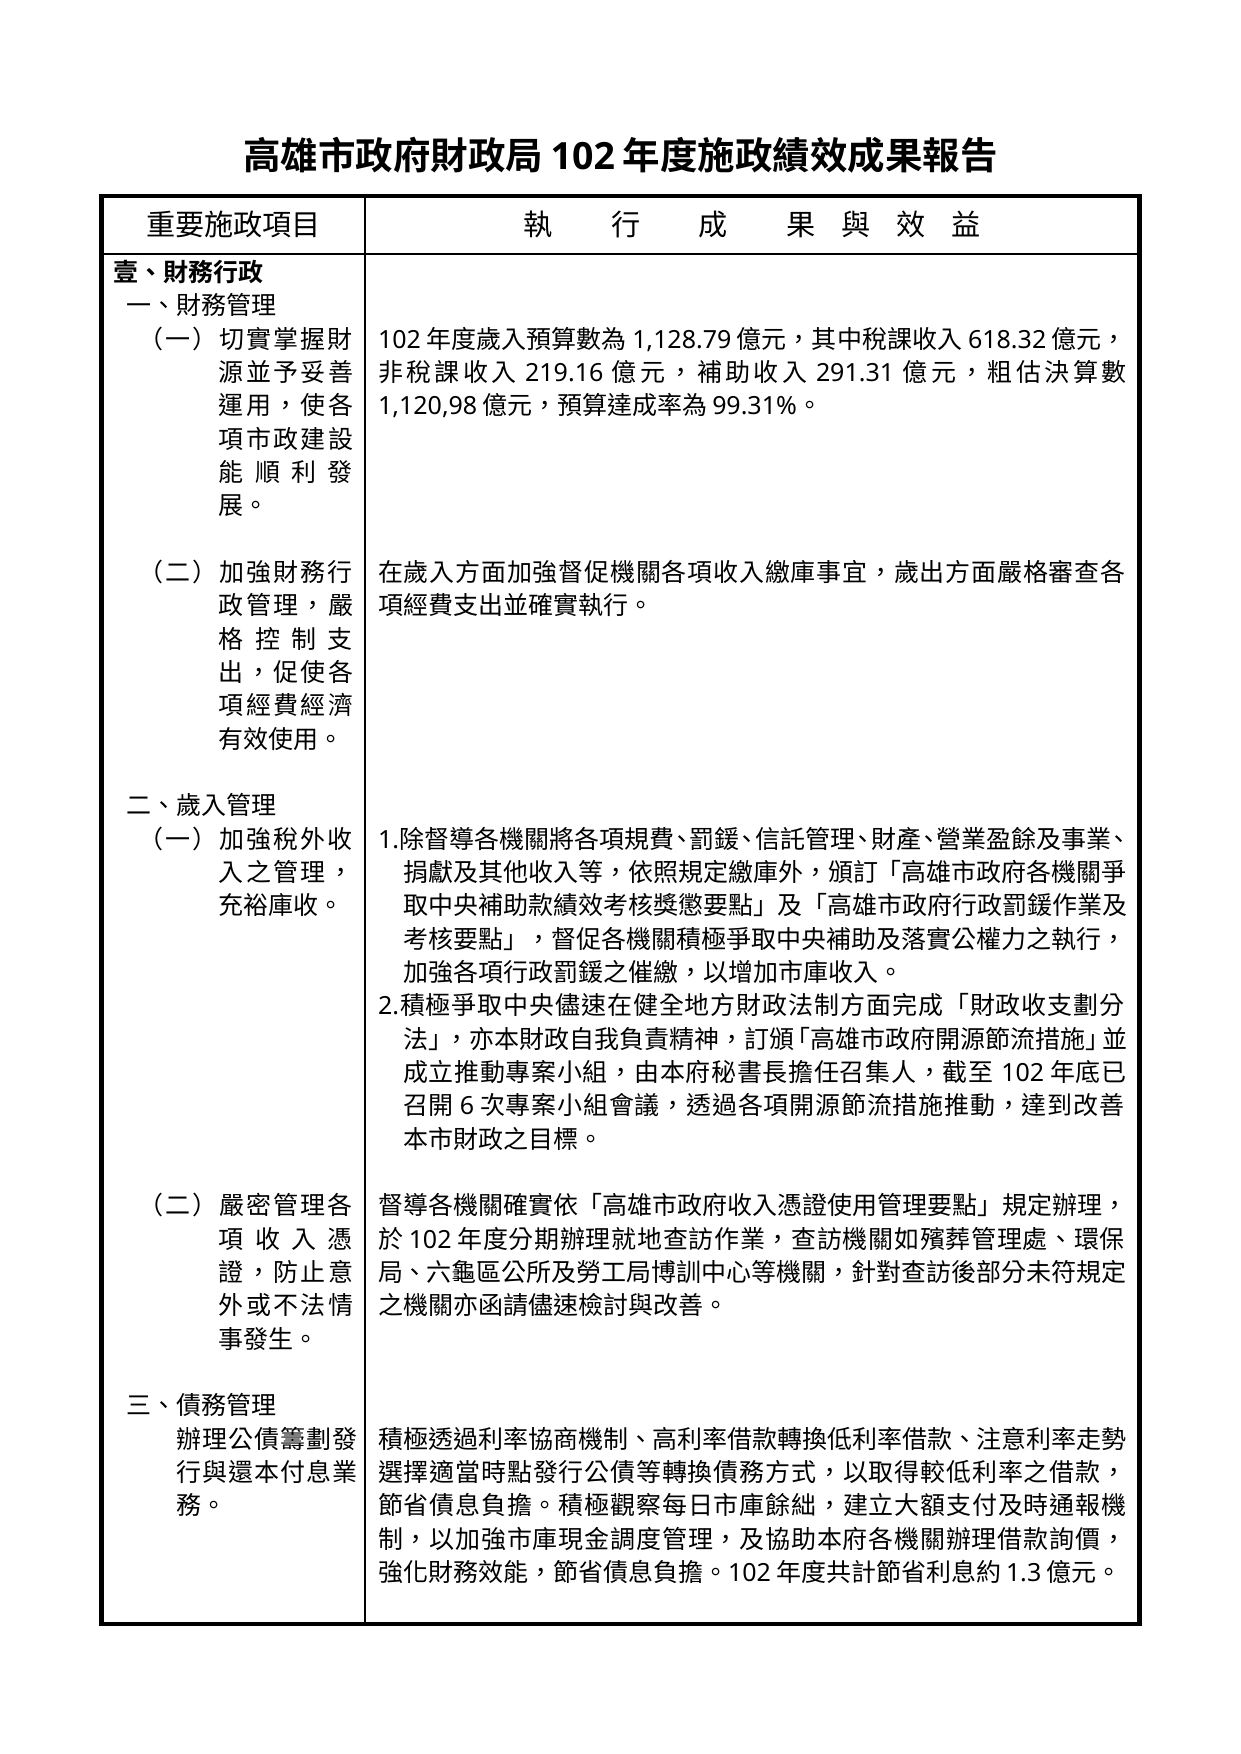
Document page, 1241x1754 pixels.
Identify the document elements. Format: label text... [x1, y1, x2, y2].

table_cell 102年度歲入預算數為1,128.79億元，其中稅課收入618.32億元，非稅課收入219.16億元，補助收入291.31億元，粗估決算數1,120,98億元，預算達成率為99.31%。 在歲入方面加強督促機關各項收入繳庫事宜，歲出方面嚴格審查各項經費支出並確實執行。 1.除督導各機關將各項規費、罰鍰、信託管理、財產、營業盈餘及事業、捐獻及其他收入等，依照規定繳庫外，頒訂「高雄市政府各機關爭取中央補助款績效考核獎懲要點」及「高雄市政府行政罰鍰作業及考核要點」，督促各機關積極爭取中央補助及落實公權力之執行，加強各項行政罰鍰之催繳，以增加市庫收入。 2.積極爭取中央儘速在健全地方財政法制方面完成「財政收支劃分法」，亦本財政自我負責精神，訂頒「高雄市政府開源節流措施」並成立推動專案小組，由本府秘書長擔任召集人，截至102年底已召開6次專案小組會議，透過各項開源節流措施推動，達到改善本市財政之目標。 督導各機關確實依「高雄市政府收入憑證使用管理要點」規定辦理，於102年度分期辦理就地查訪作業，查訪機關如殯葬管理處、環保局、六龜區公所及勞工局博訓中心等機關，針對查訪後部分未符規定之機關亦函請儘速檢討與改善。 積極透過利率協商機制、高利率借款轉換低利率借款、注意利率走勢選擇適當時點發行公債等轉換債務方式，以取得較低利率之借款，節省債息負擔。積極觀察每日市庫餘絀，建立大額支付及時通報機制，以加強市庫現金調度管理，及協助本府各機關辦理借款詢價，強化財務效能，節省債息負擔。102年度共計節省利息約1.3億元。 [366, 255, 1137, 1621]
text 高雄市政府財政局102年度施政績效成果報告 [115, 146, 1125, 175]
table_header 重要施政項目 [104, 198, 364, 253]
table_cell 壹、財務行政 一、財務管理 （一）切實掌握財源並予妥善運用，使各項市政建設能順利發展。 （二）加強財務行政管理，嚴格控制支出，促使各項經費經濟有效使用。 二、歲入管理 （一）加強稅外收入之管理，充裕庫收。 （二）嚴密管理各項收入憑證，防止意外或不法情事發生。 三、債務管理 辦理公債籌劃發行與還本付息業務。 貳、稅務金融管理 一、一般金融管理 （一）高雄銀行公股股權管理 （二）動產質借所管理 二、基層金融管理 （一）信用合作社社務管理 （二）信用合作社業務管理 （三）信用合作社財務管理 （四）農、漁會信用部業務管理 三、稅務行政管理 （一）加強稽徵業務 （二）欠稅管理 參、菸酒管理 一、菸酒稽查業務 二、菸酒宣導業務 二、菸酒案件處理業務 肆、公用財產管理 一、賡續清理非都市計畫市有地，維護市有財產權益 二、賡續推動「高雄市市有財產管理資訊系統」之運用 三、不動產與動產管理 四、辦理市有閒置老舊眷舍土地處理 伍、非公用財產管理 一、讓售市有土地 二、出租市有房地 三、無權占用市有非公用財產收取使用補償金。 陸、非公用財產開發 一、市有非公用房地標售作業 二、市有非公用房地標租作業 三、市有非公用房地設定地上權作業 四、閒置空地出借設置停車場及辦理綠美化作業 柒、集中支付及市庫現金管理 一、支付作業管理 二、支付系統及市庫現金管理 捌、市債管理 玖、債務付息 一、公債利息 二、支付賒借收入利息 三、支付短期借款利息 拾、債務還本 拾壹、稅捐稽徵與管理 西區稅捐稽徵處 ㄧ、稅捐稽徵業務 納稅業務 （二）財產稅稽徵及工程受益費稽徵業務 （三）機會稅稽徵業務 二、稅務管理 （一）稅務管理各項作業 （二）電子作業 （三）違章審理、行政救濟及檢舉案件受理管制 東區稅捐稽徵處 一、納稅業務 二、財產稅稽徵及工程受益費稽徵業務 三、機會稅稽徵業務 四、稅務管理 （一）稅務管理各項工作 （二）電子作業 （三）違章審理、行政救濟及檢舉案件受理管制 [104, 255, 364, 1621]
table_header 執 行 成 果 與 效 益 [366, 198, 1137, 253]
